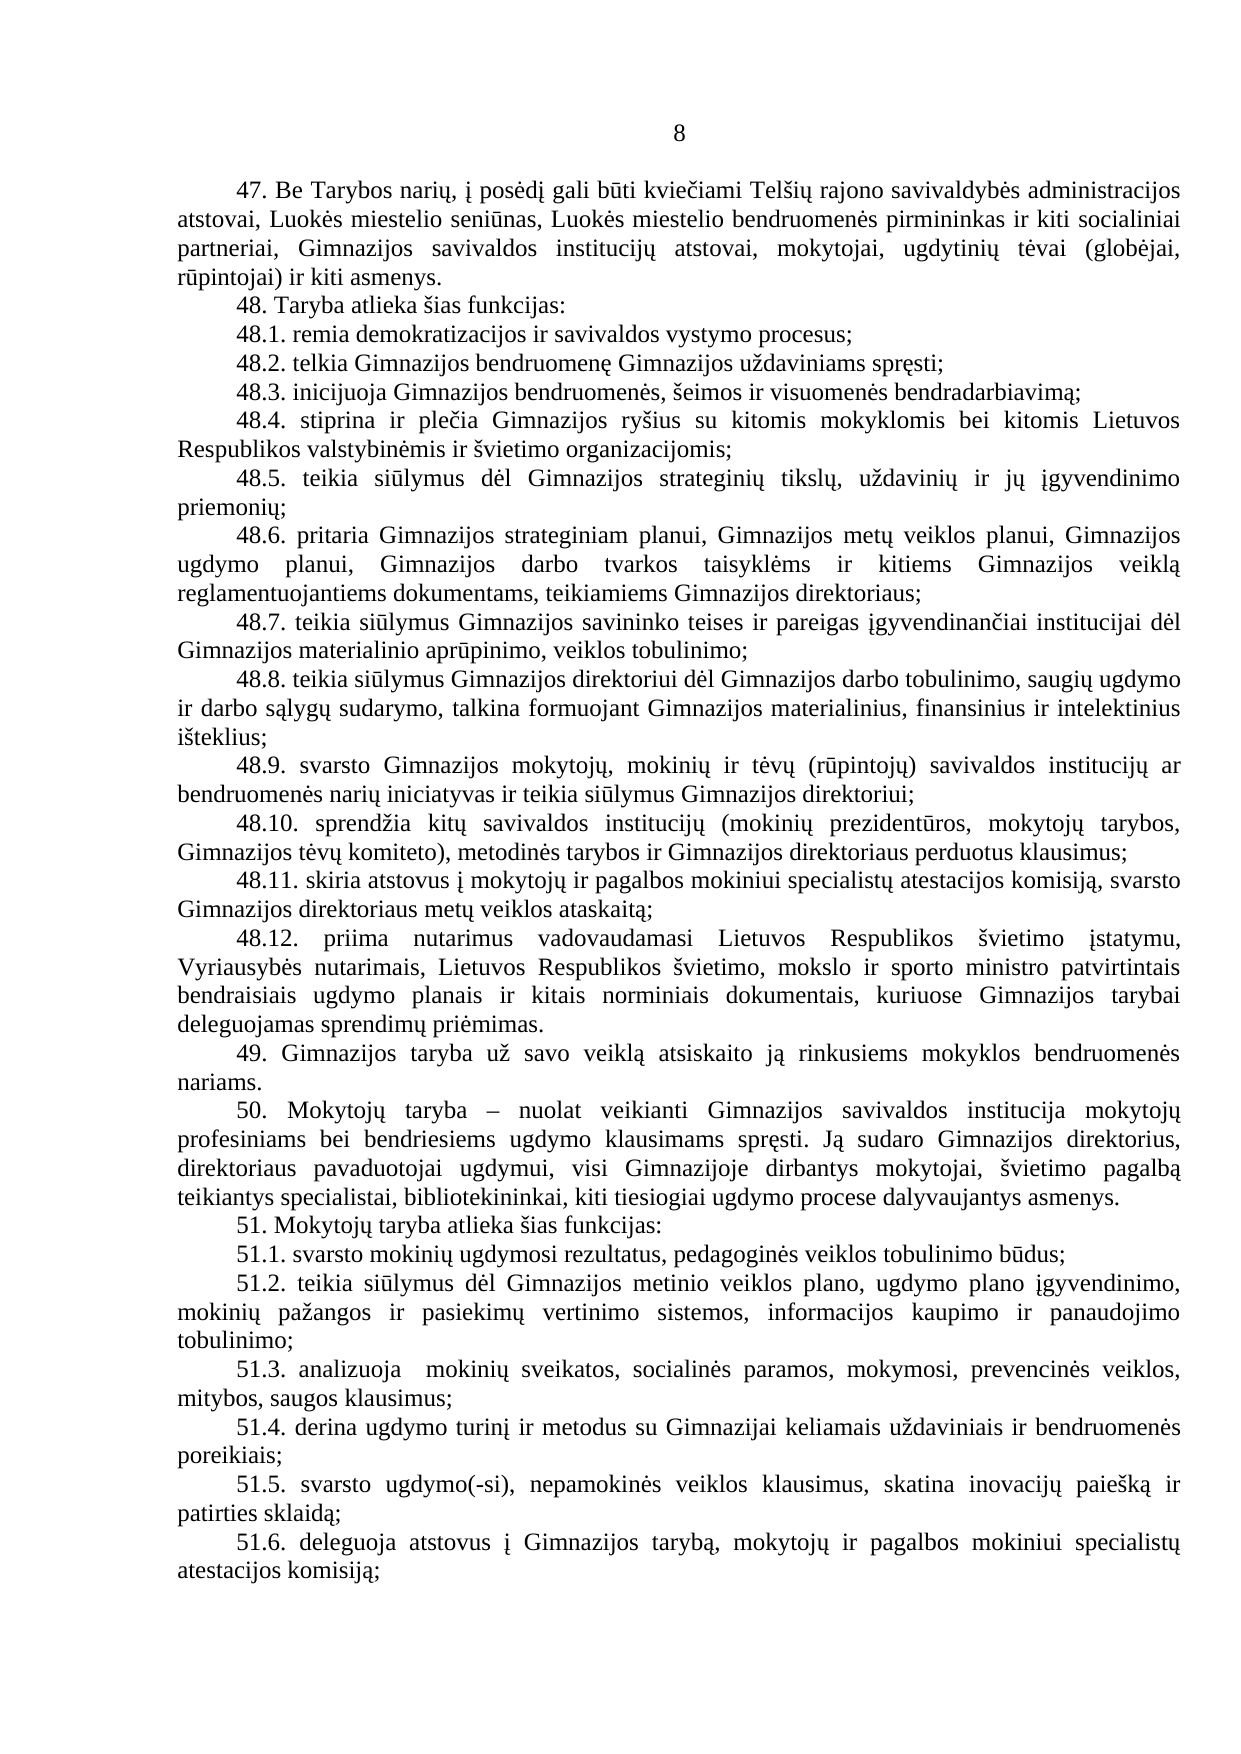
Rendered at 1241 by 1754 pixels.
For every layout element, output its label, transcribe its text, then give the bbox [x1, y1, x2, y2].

text 48.11. skiria atstovus į mokytojų ir pagalbos mokiniui specialistų atestacijos komisiją, svarsto Gimnazijos direktoriaus metų veiklos ataskaitą; [177, 866, 1182, 923]
text 51.4. derina ugdymo turinį ir metodus su Gimnazijai keliamais uždaviniais ir bendruomenės poreikiais; [177, 1412, 1182, 1469]
text 49. Gimnazijos taryba už savo veiklą atsiskaito ją rinkusiems mokyklos bendruomenės nariams. [177, 1038, 1182, 1096]
text 48.2. telkia Gimnazijos bendruomenę Gimnazijos uždaviniams spręsti; [177, 348, 1182, 377]
text 51.1. svarsto mokinių ugdymosi rezultatus, pedagoginės veiklos tobulinimo būdus; [177, 1239, 1182, 1268]
text 47. Be Tarybos narių, į posėdį gali būti kviečiami Telšių rajono savivaldybės administracijos atstovai, Luokės miestelio seniūnas, Luokės miestelio bendruomenės pirmininkas ir kiti socialiniai partneriai, Gimnazijos savivaldos institucijų atstovai, mokytojai, ugdytinių tėvai (globėjai, rūpintojai) ir kiti asmenys. [177, 176, 1182, 291]
text 48.3. inicijuoja Gimnazijos bendruomenės, šeimos ir visuomenės bendradarbiavimą; [177, 377, 1182, 406]
text 48.6. pritaria Gimnazijos strateginiam planui, Gimnazijos metų veiklos planui, Gimnazijos ugdymo planui, Gimnazijos darbo tvarkos taisyklėms ir kitiems Gimnazijos veiklą reglamentuojantiems dokumentams, teikiamiems Gimnazijos direktoriaus; [177, 521, 1182, 607]
text 51.2. teikia siūlymus dėl Gimnazijos metinio veiklos plano, ugdymo plano įgyvendinimo, mokinių pažangos ir pasiekimų vertinimo sistemos, informacijos kaupimo ir panaudojimo tobulinimo; [177, 1268, 1182, 1354]
text 48.7. teikia siūlymus Gimnazijos savininko teises ir pareigas įgyvendinančiai institucijai dėl Gimnazijos materialinio aprūpinimo, veiklos tobulinimo; [177, 607, 1182, 664]
text 50. Mokytojų taryba – nuolat veikianti Gimnazijos savivaldos institucija mokytojų profesiniams bei bendriesiems ugdymo klausimams spręsti. Ją sudaro Gimnazijos direktorius, direktoriaus pavaduotojai ugdymui, visi Gimnazijoje dirbantys mokytojai, švietimo pagalbą teikiantys specialistai, bibliotekininkai, kiti tiesiogiai ugdymo procese dalyvaujantys asmenys. [177, 1096, 1182, 1211]
text 48.12. priima nutarimus vadovaudamasi Lietuvos Respublikos švietimo įstatymu, Vyriausybės nutarimais, Lietuvos Respublikos švietimo, mokslo ir sporto ministro patvirtintais bendraisiais ugdymo planais ir kitais norminiais dokumentais, kuriuose Gimnazijos tarybai deleguojamas sprendimų priėmimas. [177, 923, 1182, 1038]
text 51.6. deleguoja atstovus į Gimnazijos tarybą, mokytojų ir pagalbos mokiniui specialistų atestacijos komisiją; [177, 1527, 1182, 1584]
text 51. Mokytojų taryba atlieka šias funkcijas: [177, 1211, 1182, 1239]
text 48.10. sprendžia kitų savivaldos institucijų (mokinių prezidentūros, mokytojų tarybos, Gimnazijos tėvų komiteto), metodinės tarybos ir Gimnazijos direktoriaus perduotus klausimus; [177, 808, 1182, 866]
text 48.8. teikia siūlymus Gimnazijos direktoriui dėl Gimnazijos darbo tobulinimo, saugių ugdymo ir darbo sąlygų sudarymo, talkina formuojant Gimnazijos materialinius, finansinius ir intelektinius išteklius; [177, 664, 1182, 751]
text 48.5. teikia siūlymus dėl Gimnazijos strateginių tikslų, uždavinių ir jų įgyvendinimo priemonių; [177, 463, 1182, 521]
text 51.3. analizuoja mokinių sveikatos, socialinės paramos, mokymosi, prevencinės veiklos, mitybos, saugos klausimus; [177, 1354, 1182, 1412]
text 48. Taryba atlieka šias funkcijas: [177, 291, 1182, 319]
text 48.4. stiprina ir plečia Gimnazijos ryšius su kitomis mokyklomis bei kitomis Lietuvos Respublikos valstybinėmis ir švietimo organizacijomis; [177, 406, 1182, 463]
text 48.9. svarsto Gimnazijos mokytojų, mokinių ir tėvų (rūpintojų) savivaldos institucijų ar bendruomenės narių iniciatyvas ir teikia siūlymus Gimnazijos direktoriui; [177, 751, 1182, 808]
text 48.1. remia demokratizacijos ir savivaldos vystymo procesus; [177, 319, 1182, 348]
text 51.5. svarsto ugdymo(-si), nepamokinės veiklos klausimus, skatina inovacijų paiešką ir patirties sklaidą; [177, 1469, 1182, 1527]
